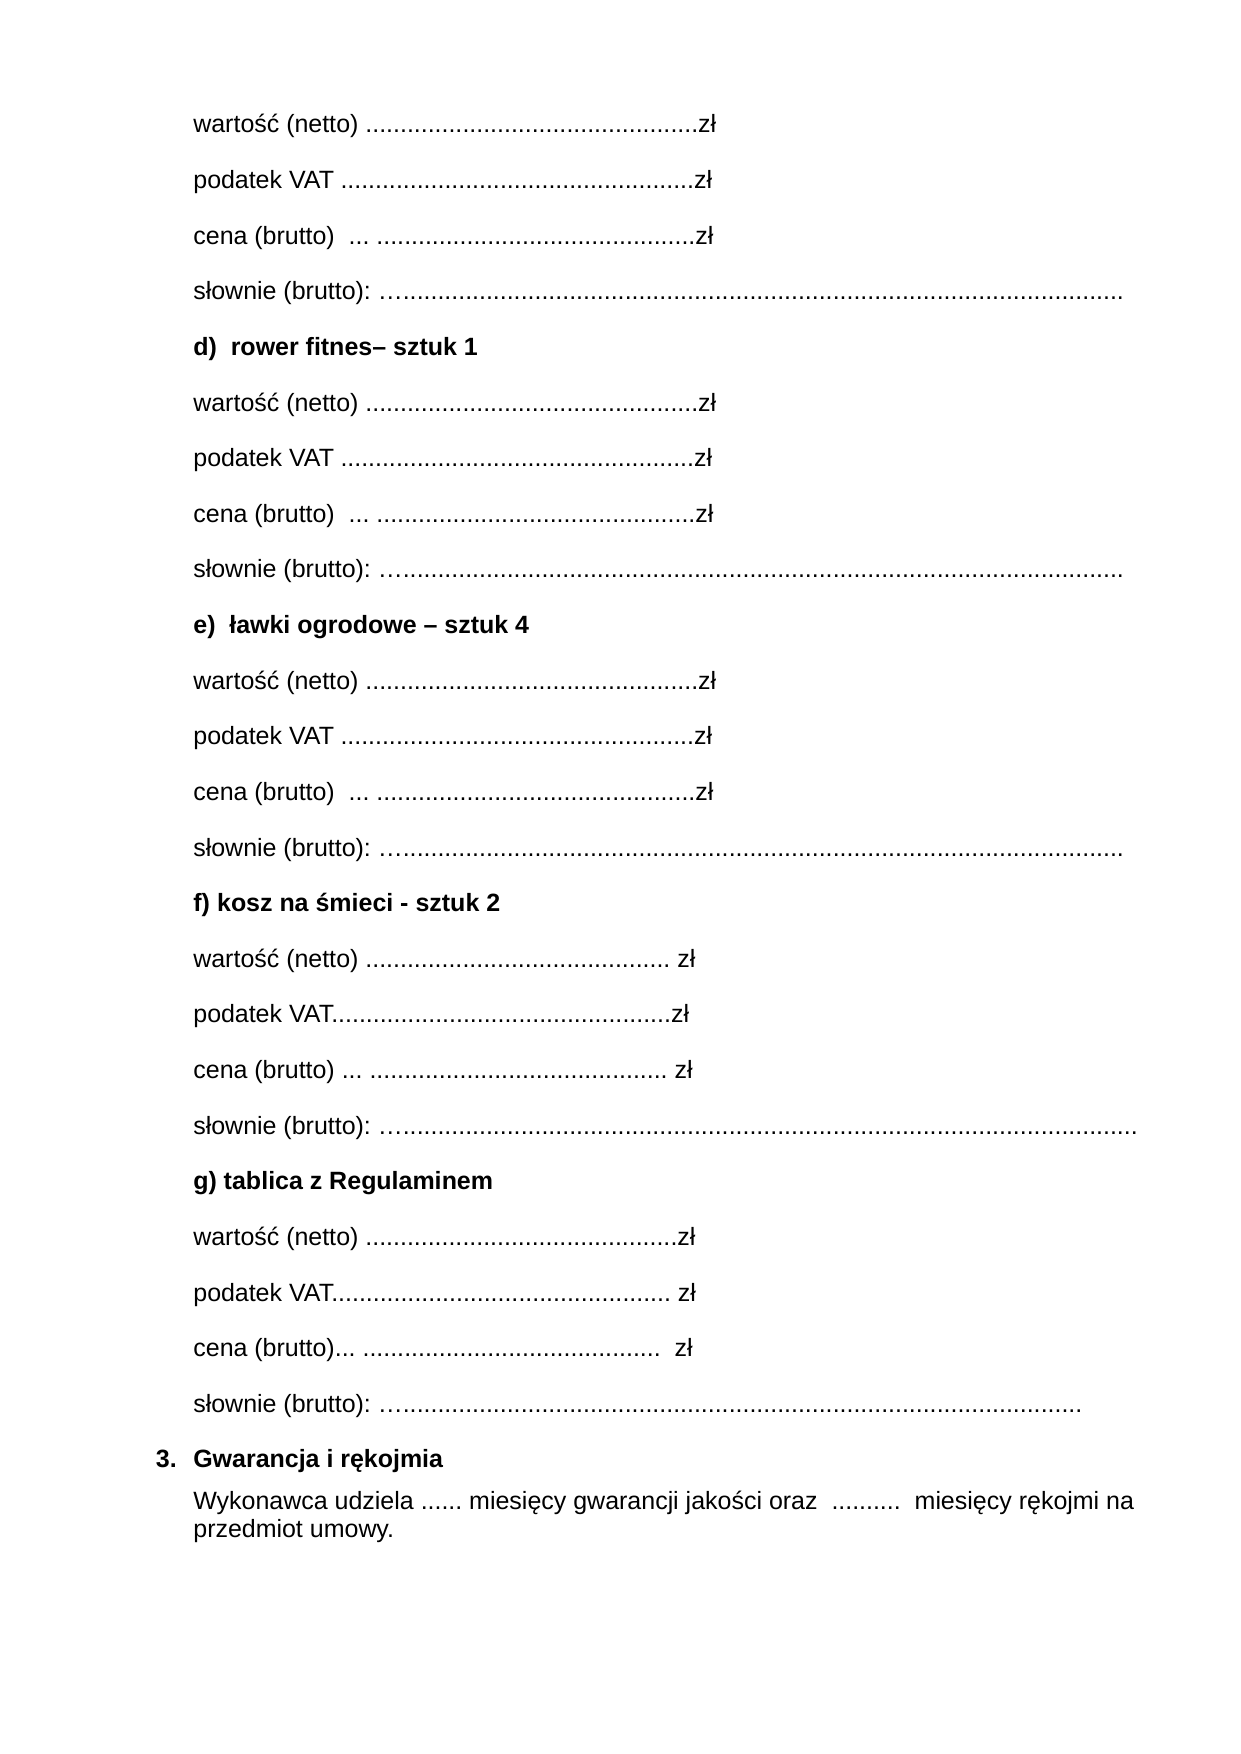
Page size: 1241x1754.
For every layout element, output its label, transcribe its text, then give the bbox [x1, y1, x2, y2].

list cena (brutto) ... ..............................................zł [156, 499, 1152, 527]
list słownie (brutto): ….......................................................................................................... [156, 1111, 1152, 1139]
list wartość (netto) ............................................ zł [156, 944, 1152, 972]
list słownie (brutto): ….................................................................................................. [156, 1389, 1152, 1417]
list cena (brutto) ... ........................................... zł [156, 1055, 1152, 1084]
list słownie (brutto): …........................................................................................................ [156, 276, 1152, 305]
list podatek VAT ...................................................zł [156, 721, 1152, 750]
list e) ławki ogrodowe – sztuk 4 [156, 610, 1152, 639]
list cena (brutto)... ........................................... zł [156, 1333, 1152, 1362]
list cena (brutto) ... ..............................................zł [156, 221, 1152, 249]
list wartość (netto) ................................................zł [156, 666, 1152, 694]
list wartość (netto) ................................................zł [156, 109, 1152, 138]
list wartość (netto) .............................................zł [156, 1222, 1152, 1251]
list Gwarancja i rękojmia [156, 1444, 1152, 1473]
list d) rower fitnes– sztuk 1 [156, 332, 1152, 361]
list wartość (netto) ................................................zł [156, 387, 1152, 416]
list g) tablica z Regulaminem [156, 1166, 1152, 1195]
list podatek VAT ...................................................zł [156, 165, 1152, 194]
list cena (brutto) ... ..............................................zł [156, 777, 1152, 806]
list Wykonawca udziela ...... miesięcy gwarancji jakości oraz .......... miesięcy rękojmi na przedmiot umowy. [156, 1486, 1152, 1543]
list podatek VAT.................................................zł [156, 999, 1152, 1028]
list f) kosz na śmieci - sztuk 2 [156, 888, 1152, 917]
list słownie (brutto): …........................................................................................................ [156, 832, 1152, 861]
list podatek VAT................................................. zł [156, 1277, 1152, 1306]
list słownie (brutto): …........................................................................................................ [156, 554, 1152, 583]
list podatek VAT ...................................................zł [156, 443, 1152, 472]
